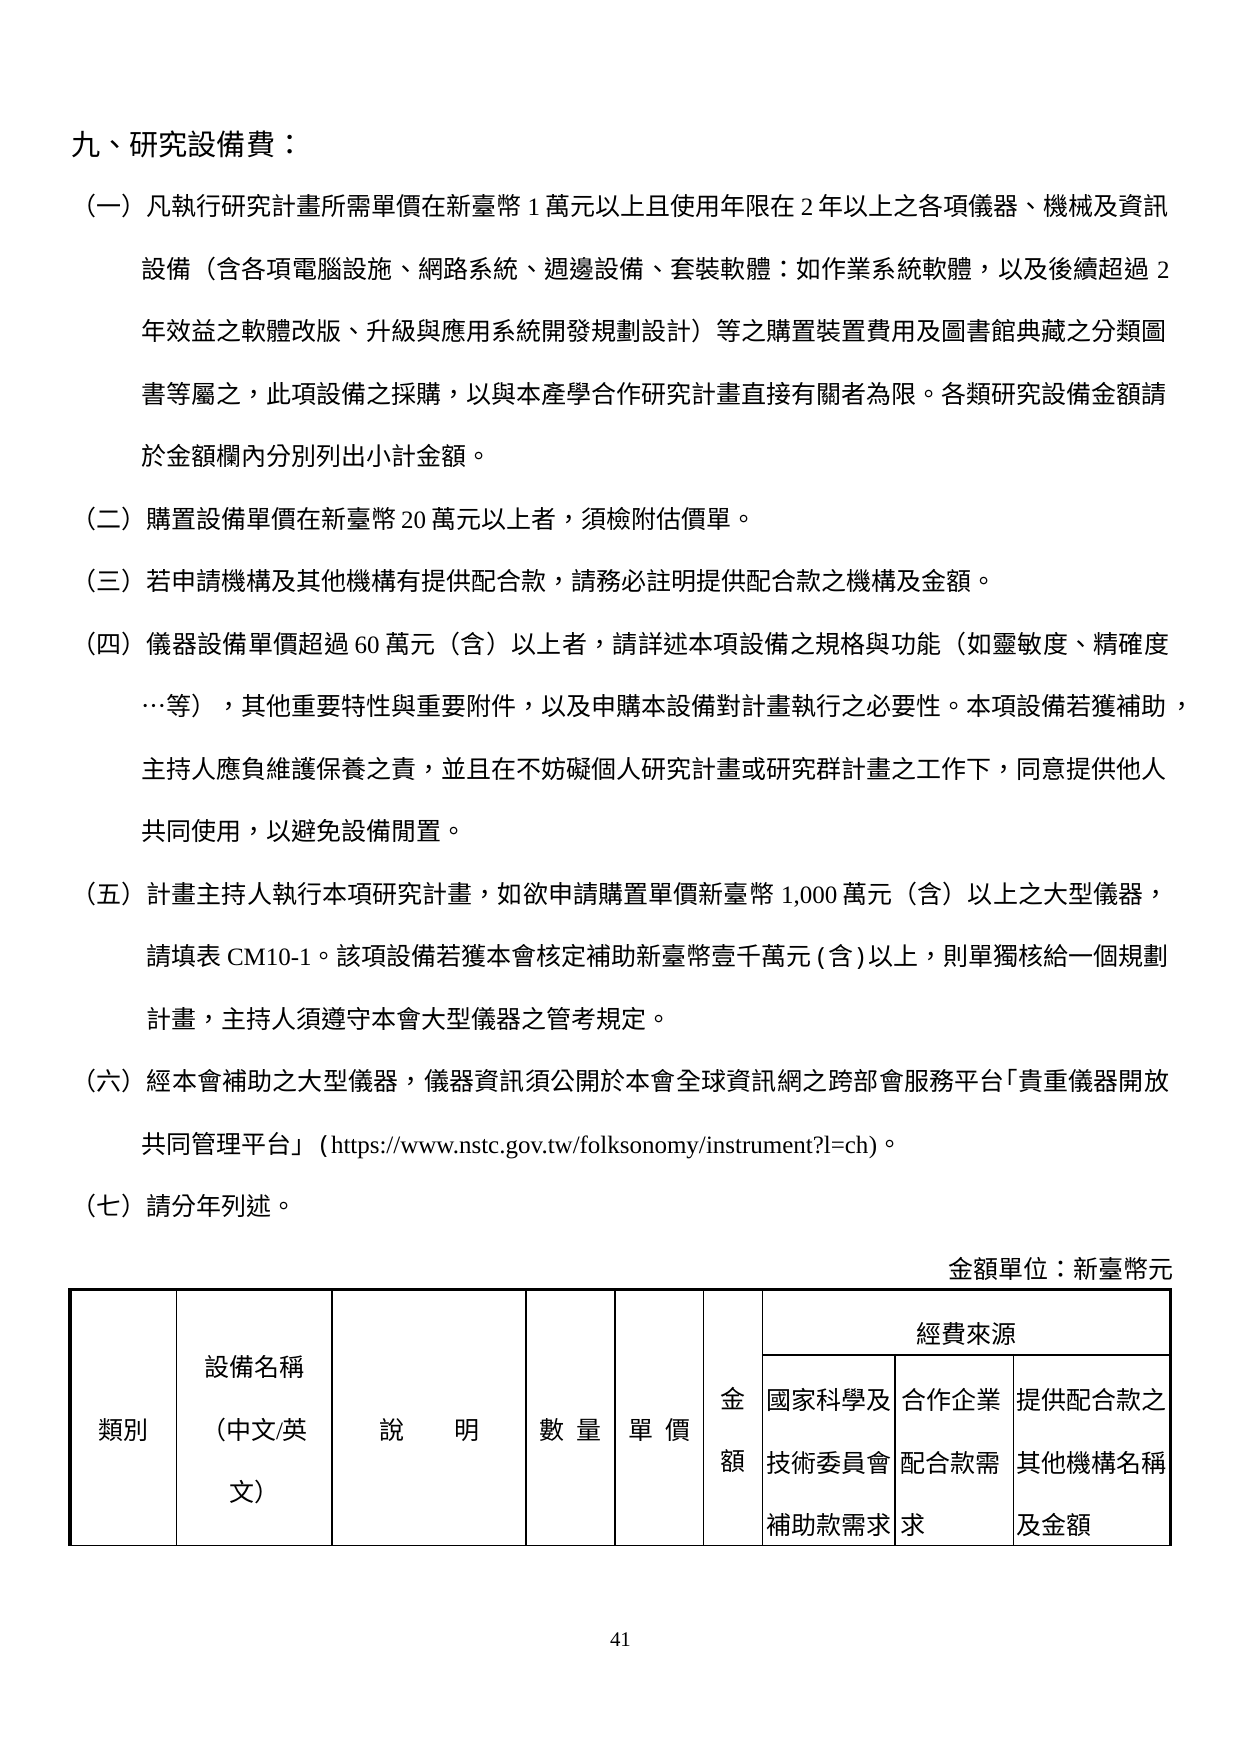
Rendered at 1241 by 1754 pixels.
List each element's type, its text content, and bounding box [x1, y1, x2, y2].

table_cell 國家科學及技術委員會補助款需求 [763, 1356, 894, 1544]
table_cell 提供配合款之其他機構名稱及金額 [1014, 1356, 1169, 1544]
table_header 設備名稱 （中文/英文） [177, 1291, 331, 1544]
table_header 金 額 [704, 1291, 762, 1544]
table_header 經費來源 [763, 1291, 1169, 1354]
table_header 類別 [72, 1291, 176, 1544]
text （七）請分年列述。 [71, 1163, 1169, 1226]
text （三）若申請機構及其他機構有提供配合款，請務必註明提供配合款之機構及金額。 [71, 538, 1169, 601]
table_header 數 量 [527, 1291, 614, 1544]
text （五）計畫主持人執行本項研究計畫，如欲申請購置單價新臺幣1,000萬元（含）以上之大型儀器，請填表CM10-1。該項設備若獲本會核定補助新臺幣壹千萬元(含)以上，則單獨核給一個規劃計畫，主持人須遵守本會大型儀器之管考規定。 [71, 851, 1169, 1038]
text （一）凡執行研究計畫所需單價在新臺幣1萬元以上且使用年限在2年以上之各項儀器、機械及資訊設備（含各項電腦設施、網路系統、週邊設備、套裝軟體：如作業系統軟體，以及後續超過2年效益之軟體改版、升級與應用系統開發規劃設計）等之購置裝置費用及圖書館典藏之分類圖書等屬之，此項設備之採購，以與本產學合作研究計畫直接有關者為限。各類研究設備金額請於金額欄內分別列出小計金額。 [71, 163, 1169, 476]
text 金額單位：新臺幣元 [146, 1226, 1173, 1288]
text （四）儀器設備單價超過60萬元（含）以上者，請詳述本項設備之規格與功能（如靈敏度、精確度…等），其他重要特性與重要附件，以及申購本設備對計畫執行之必要性。本項設備若獲補助，主持人應負維護保養之責，並且在不妨礙個人研究計畫或研究群計畫之工作下，同意提供他人共同使用，以避免設備閒置。 [71, 601, 1169, 851]
text 九、研究設備費： [71, 101, 1169, 163]
table_header 單 價 [616, 1291, 703, 1544]
table_cell 合作企業配合款需求 [896, 1356, 1013, 1544]
text （二）購置設備單價在新臺幣20萬元以上者，須檢附估價單。 [71, 476, 1169, 538]
text （六）經本會補助之大型儀器，儀器資訊須公開於本會全球資訊網之跨部會服務平台｢貴重儀器開放共同管理平台｣ (https://www.nstc.gov.tw/folksonomy/instrument?l=ch)。 [71, 1038, 1169, 1163]
table_header 說 明 [333, 1291, 525, 1544]
